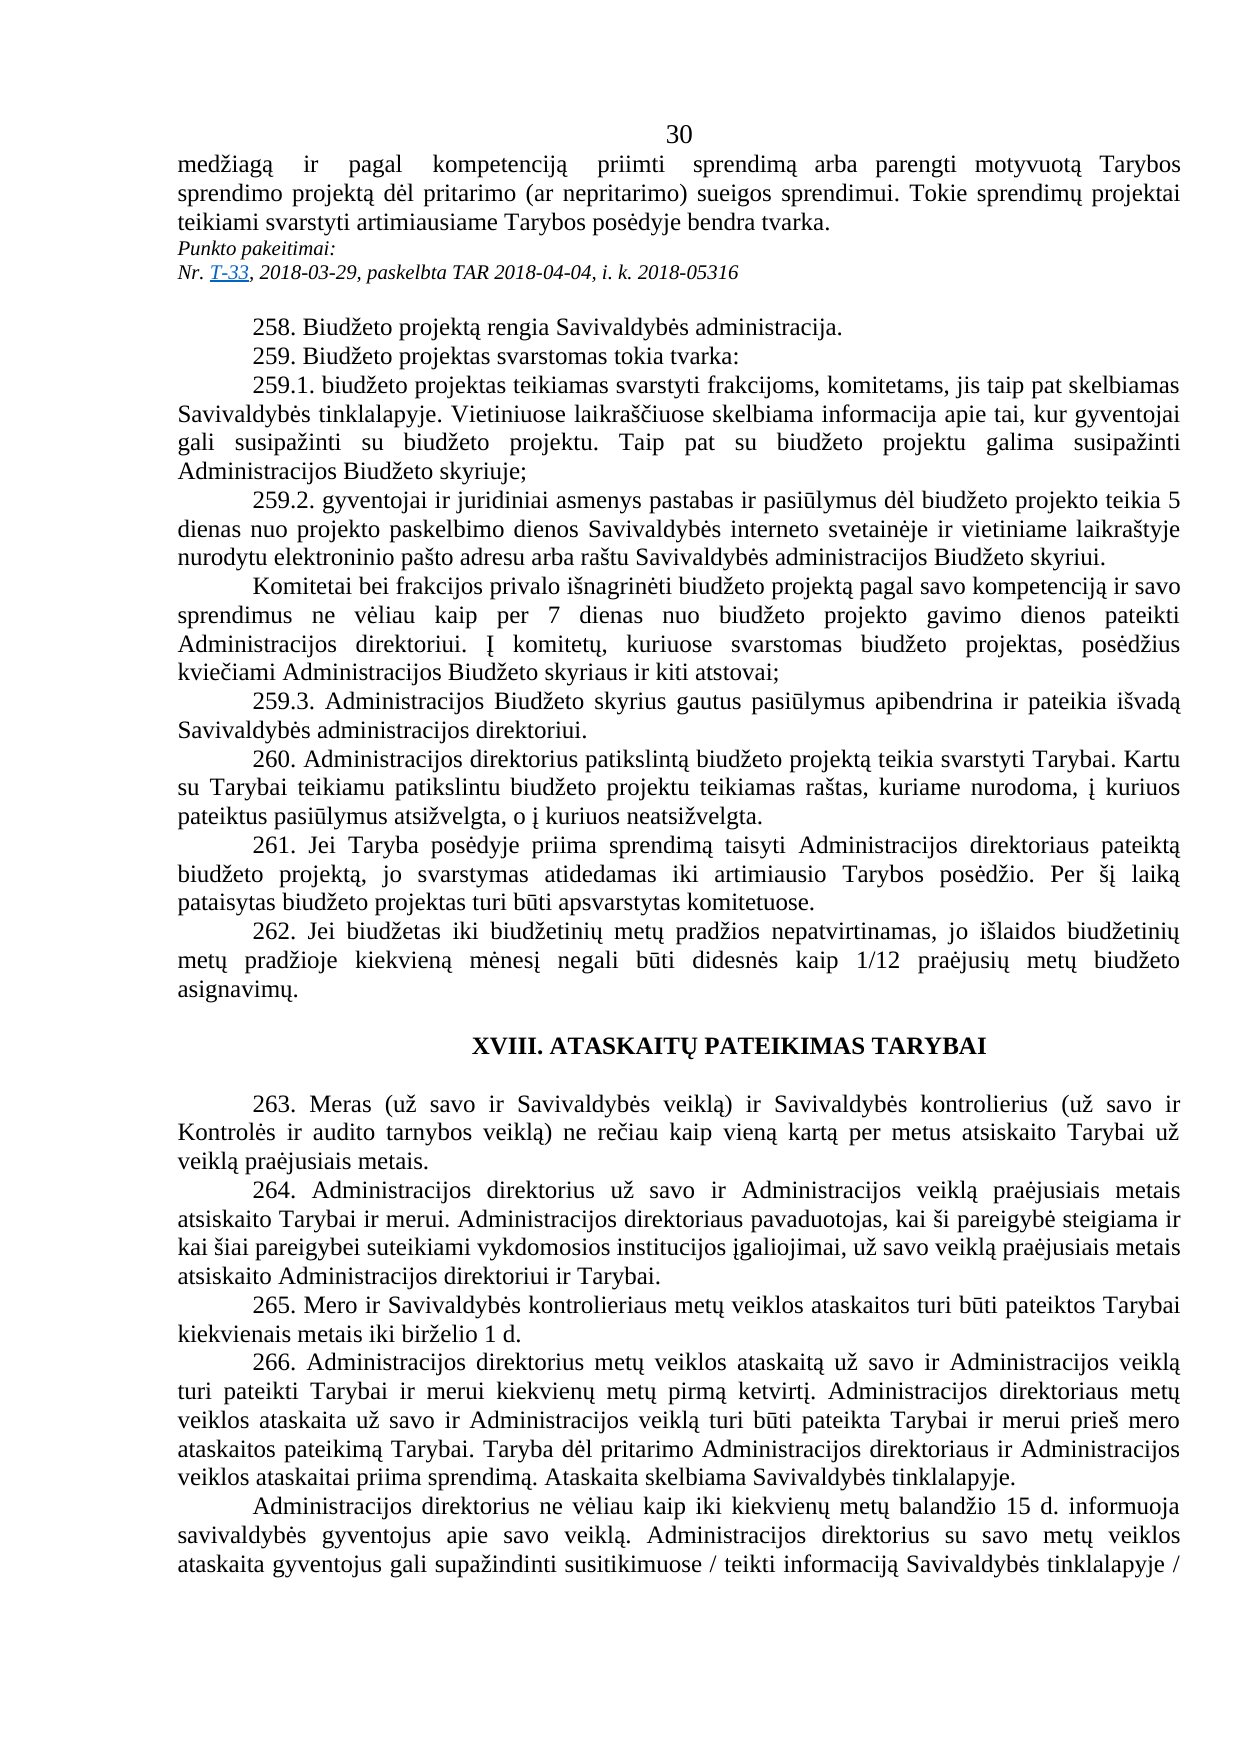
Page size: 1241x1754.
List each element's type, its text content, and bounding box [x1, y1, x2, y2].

text 259.1. biudžeto projektas teikiamas svarstyti frakcijoms, komitetams, jis taip pat skelbiamas Savivaldybės tinklalapyje. Vietiniuose laikraščiuose skelbiama informacija apie tai, kur gyventojai gali susipažinti su biudžeto projektu. Taip pat su biudžeto projektu galima susipažinti Administracijos Biudžeto skyriuje; [177, 370, 1181, 485]
text medžiagą ir pagal kompetenciją priimti sprendimą arba parengti motyvuotą Tarybos sprendimo projektą dėl pritarimo (ar nepritarimo) sueigos sprendimui. Tokie sprendimų projektai teikiami svarstyti artimiausiame Tarybos posėdyje bendra tvarka. [177, 149, 1181, 236]
text 260. Administracijos direktorius patikslintą biudžeto projektą teikia svarstyti Tarybai. Kartu su Tarybai teikiamu patikslintu biudžeto projektu teikiamas raštas, kuriame nurodoma, į kuriuos pateiktus pasiūlymus atsižvelgta, o į kuriuos neatsižvelgta. [177, 744, 1181, 830]
text 261. Jei Taryba posėdyje priima sprendimą taisyti Administracijos direktoriaus pateiktą biudžeto projektą, jo svarstymas atidedamas iki artimiausio Tarybos posėdžio. Per šį laiką pataisytas biudžeto projektas turi būti apsvarstytas komitetuose. [177, 830, 1181, 916]
text Nr. T-33, 2018-03-29, paskelbta TAR 2018-04-04, i. k. 2018-05316 [177, 259, 1181, 284]
text 259.2. gyventojai ir juridiniai asmenys pastabas ir pasiūlymus dėl biudžeto projekto teikia 5 dienas nuo projekto paskelbimo dienos Savivaldybės interneto svetainėje ir vietiniame laikraštyje nurodytu elektroninio pašto adresu arba raštu Savivaldybės administracijos Biudžeto skyriui. [177, 485, 1181, 571]
text Punkto pakeitimai: [177, 236, 1181, 259]
text 266. Administracijos direktorius metų veiklos ataskaitą už savo ir Administracijos veiklą turi pateikti Tarybai ir merui kiekvienų metų pirmą ketvirtį. Administracijos direktoriaus metų veiklos ataskaita už savo ir Administracijos veiklą turi būti pateikta Tarybai ir merui prieš mero ataskaitos pateikimą Tarybai. Taryba dėl pritarimo Administracijos direktoriaus ir Administracijos veiklos ataskaitai priima sprendimą. Ataskaita skelbiama Savivaldybės tinklalapyje. [177, 1347, 1181, 1491]
text 262. Jei biudžetas iki biudžetinių metų pradžios nepatvirtinamas, jo išlaidos biudžetinių metų pradžioje kiekvieną mėnesį negali būti didesnės kaip 1/12 praėjusių metų biudžeto asignavimų. [177, 916, 1181, 1002]
text 258. Biudžeto projektą rengia Savivaldybės administracija. [177, 312, 1181, 341]
text 264. Administracijos direktorius už savo ir Administracijos veiklą praėjusiais metais atsiskaito Tarybai ir merui. Administracijos direktoriaus pavaduotojas, kai ši pareigybė steigiama ir kai šiai pareigybei suteikiami vykdomosios institucijos įgaliojimai, už savo veiklą praėjusiais metais atsiskaito Administracijos direktoriui ir Tarybai. [177, 1175, 1181, 1290]
text 263. Meras (už savo ir Savivaldybės veiklą) ir Savivaldybės kontrolierius (už savo ir Kontrolės ir audito tarnybos veiklą) ne rečiau kaip vieną kartą per metus atsiskaito Tarybai už veiklą praėjusiais metais. [177, 1089, 1181, 1175]
text 259.3. Administracijos Biudžeto skyrius gautus pasiūlymus apibendrina ir pateikia išvadą Savivaldybės administracijos direktoriui. [177, 686, 1181, 744]
text 259. Biudžeto projektas svarstomas tokia tvarka: [177, 341, 1181, 370]
text XVIII. ATASKAITŲ PATEIKIMAS TARYBAI [277, 1031, 1181, 1060]
text Komitetai bei frakcijos privalo išnagrinėti biudžeto projektą pagal savo kompetenciją ir savo sprendimus ne vėliau kaip per 7 dienas nuo biudžeto projekto gavimo dienos pateikti Administracijos direktoriui. Į komitetų, kuriuose svarstomas biudžeto projektas, posėdžius kviečiami Administracijos Biudžeto skyriaus ir kiti atstovai; [177, 571, 1181, 686]
text 265. Mero ir Savivaldybės kontrolieriaus metų veiklos ataskaitos turi būti pateiktos Tarybai kiekvienais metais iki birželio 1 d. [177, 1290, 1181, 1347]
text Administracijos direktorius ne vėliau kaip iki kiekvienų metų balandžio 15 d. informuoja savivaldybės gyventojus apie savo veiklą. Administracijos direktorius su savo metų veiklos ataskaita gyventojus gali supažindinti susitikimuose / teikti informaciją Savivaldybės tinklalapyje / [177, 1491, 1181, 1577]
